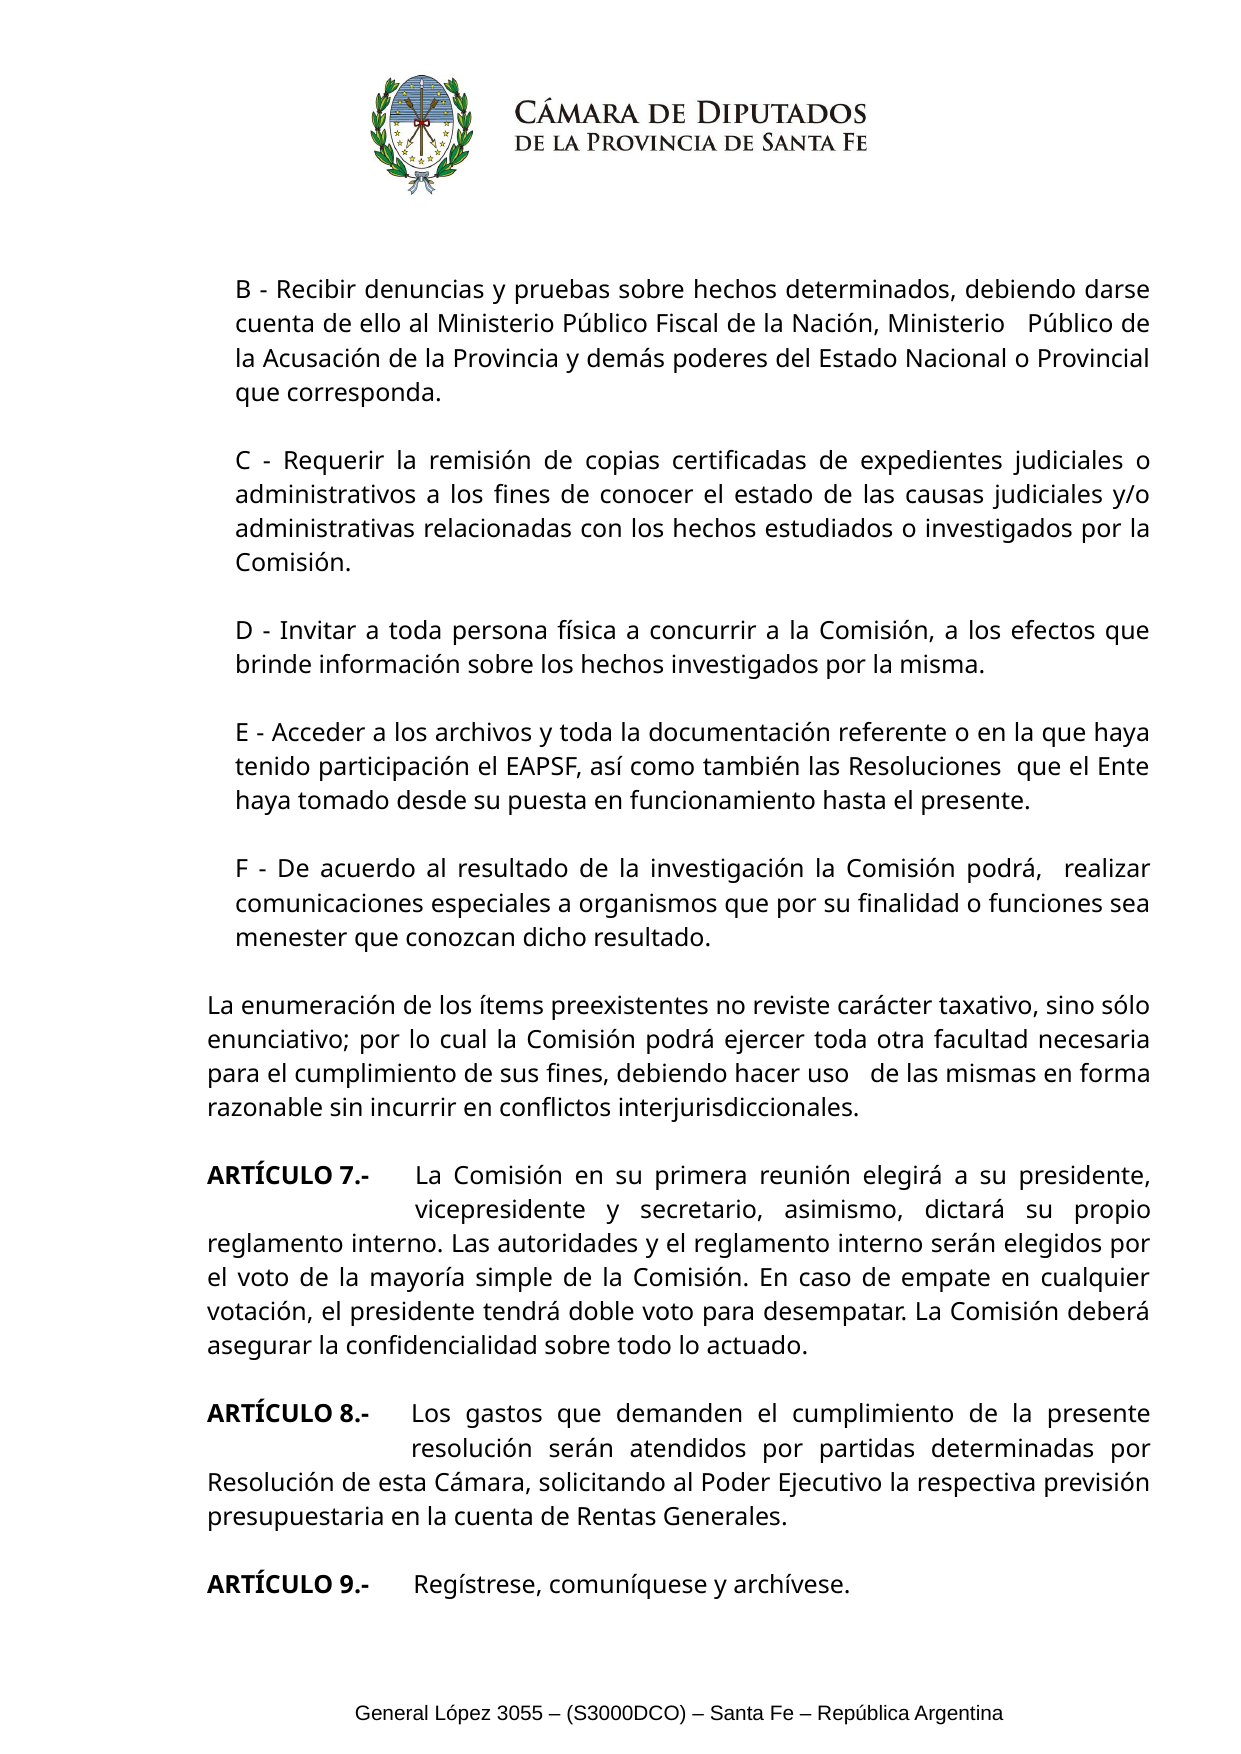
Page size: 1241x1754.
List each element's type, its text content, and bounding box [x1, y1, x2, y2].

text B - Recibir denuncias y pruebas sobre hechos determinados, debiendo darse cuenta de ello al Ministerio Público Fiscal de la Nación, Ministerio Público de la Acusación de la Provincia y demás poderes del Estado Nacional o Provincial que corresponda. [235, 272, 1152, 408]
table_header ARTÍCULO 8.- [207, 1396, 411, 1446]
text Regístrese, comuníquese y archívese. [413, 1566, 1152, 1601]
text D - Invitar a toda persona física a concurrir a la Comisión, a los efectos que brinde información sobre los hechos investigados por la misma. [235, 613, 1152, 681]
text La Comisión en su primera reunión elegirá a su presidente, vicepresidente y secretario, asimismo, dictará su propio reglamento interno. Las autoridades y el reglamento interno serán elegidos por el voto de la mayoría simple de la Comisión. En caso de empate en cualquier votación, el presidente tendrá doble voto para desempatar. La Comisión deberá asegurar la conﬁdencialidad sobre todo lo actuado. [207, 1158, 1152, 1362]
text C - Requerir la remisión de copias certificadas de expedientes judiciales o administrativos a los fines de conocer el estado de las causas judiciales y/o administrativas relacionadas con los hechos estudiados o investigados por la Comisión. [235, 442, 1152, 579]
text Los gastos que demanden el cumplimiento de la presente resolución serán atendidos por partidas determinadas por Resolución de esta Cámara, solicitando al Poder Ejecutivo la respectiva previsión presupuestaria en la cuenta de Rentas Generales. [207, 1396, 1152, 1532]
text La enumeración de los ítems preexistentes no reviste carácter taxativo, sino sólo enunciativo; por lo cual la Comisión podrá ejercer toda otra facultad necesaria para el cumplimiento de sus fines, debiendo hacer uso de las mismas en forma razonable sin incurrir en conﬂictos interjurisdiccionales. [207, 987, 1152, 1124]
text E - Acceder a los archivos y toda la documentación referente o en la que haya tenido participación el EAPSF, así como también las Resoluciones que el Ente haya tomado desde su puesta en funcionamiento hasta el presente. [235, 715, 1152, 817]
picture [370, 75, 867, 199]
text F - De acuerdo al resultado de la investigación la Comisión podrá, realizar comunicaciones especiales a organismos que por su ﬁnalidad o funciones sea menester que conozcan dicho resultado. [235, 851, 1152, 953]
table_header ARTÍCULO 9.- [207, 1566, 413, 1617]
table_header ARTÍCULO 7.- [207, 1158, 415, 1208]
